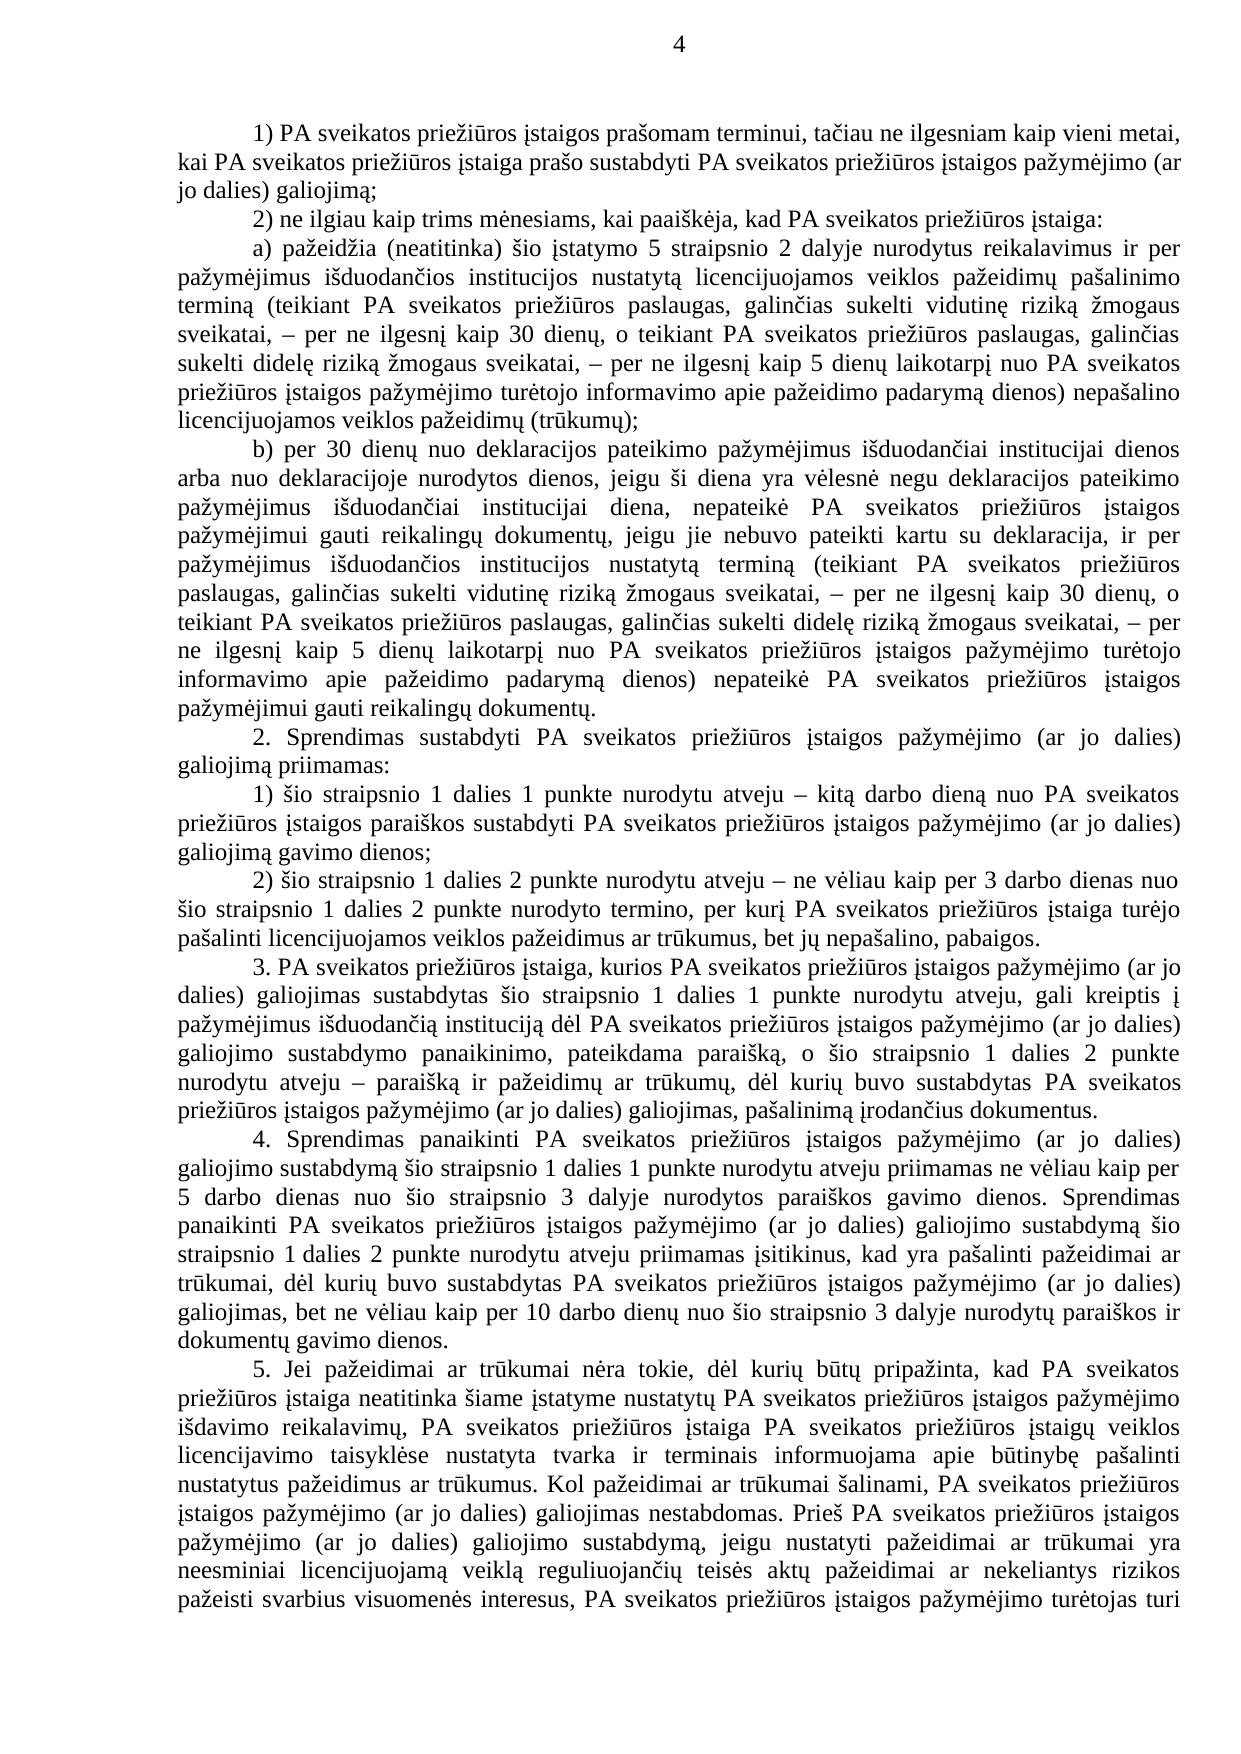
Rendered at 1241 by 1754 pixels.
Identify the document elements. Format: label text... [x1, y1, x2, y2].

text 4. Sprendimas panaikinti PA sveikatos priežiūros įstaigos pažymėjimo (ar jo dalies) galiojimo sustabdymą šio straipsnio 1 dalies 1 punkte nurodytu atveju priimamas ne vėliau kaip per 5 darbo dienas nuo šio straipsnio 3 dalyje nurodytos paraiškos gavimo dienos. Sprendimas panaikinti PA sveikatos priežiūros įstaigos pažymėjimo (ar jo dalies) galiojimo sustabdymą šio straipsnio 1 dalies 2 punkte nurodytu atveju priimamas įsitikinus, kad yra pašalinti pažeidimai ar trūkumai, dėl kurių buvo sustabdytas PA sveikatos priežiūros įstaigos pažymėjimo (ar jo dalies) galiojimas, bet ne vėliau kaip per 10 darbo dienų nuo šio straipsnio 3 dalyje nurodytų paraiškos ir dokumentų gavimo dienos. [177, 1124, 1181, 1354]
text b) per 30 dienų nuo deklaracijos pateikimo pažymėjimus išduodančiai institucijai dienos arba nuo deklaracijoje nurodytos dienos, jeigu ši diena yra vėlesnė negu deklaracijos pateikimo pažymėjimus išduodančiai institucijai diena, nepateikė PA sveikatos priežiūros įstaigos pažymėjimui gauti reikalingų dokumentų, jeigu jie nebuvo pateikti kartu su deklaracija, ir per pažymėjimus išduodančios institucijos nustatytą terminą (teikiant PA sveikatos priežiūros paslaugas, galinčias sukelti vidutinę riziką žmogaus sveikatai, – per ne ilgesnį kaip 30 dienų, o teikiant PA sveikatos priežiūros paslaugas, galinčias sukelti didelę riziką žmogaus sveikatai, – per ne ilgesnį kaip 5 dienų laikotarpį nuo PA sveikatos priežiūros įstaigos pažymėjimo turėtojo informavimo apie pažeidimo padarymą dienos) nepateikė PA sveikatos priežiūros įstaigos pažymėjimui gauti reikalingų dokumentų. [177, 434, 1181, 722]
text 3. PA sveikatos priežiūros įstaiga, kurios PA sveikatos priežiūros įstaigos pažymėjimo (ar jo dalies) galiojimas sustabdytas šio straipsnio 1 dalies 1 punkte nurodytu atveju, gali kreiptis į pažymėjimus išduodančią instituciją dėl PA sveikatos priežiūros įstaigos pažymėjimo (ar jo dalies) galiojimo sustabdymo panaikinimo, pateikdama paraišką, o šio straipsnio 1 dalies 2 punkte nurodytu atveju – paraišką ir pažeidimų ar trūkumų, dėl kurių buvo sustabdytas PA sveikatos priežiūros įstaigos pažymėjimo (ar jo dalies) galiojimas, pašalinimą įrodančius dokumentus. [177, 952, 1181, 1124]
text 1) šio straipsnio 1 dalies 1 punkte nurodytu atveju – kitą darbo dieną nuo PA sveikatos priežiūros įstaigos paraiškos sustabdyti PA sveikatos priežiūros įstaigos pažymėjimo (ar jo dalies) galiojimą gavimo dienos; [177, 779, 1181, 866]
text 2) ne ilgiau kaip trims mėnesiams, kai paaiškėja, kad PA sveikatos priežiūros įstaiga: [177, 204, 1181, 233]
text a) pažeidžia (neatitinka) šio įstatymo 5 straipsnio 2 dalyje nurodytus reikalavimus ir per pažymėjimus išduodančios institucijos nustatytą licencijuojamos veiklos pažeidimų pašalinimo terminą (teikiant PA sveikatos priežiūros paslaugas, galinčias sukelti vidutinę riziką žmogaus sveikatai, – per ne ilgesnį kaip 30 dienų, o teikiant PA sveikatos priežiūros paslaugas, galinčias sukelti didelę riziką žmogaus sveikatai, – per ne ilgesnį kaip 5 dienų laikotarpį nuo PA sveikatos priežiūros įstaigos pažymėjimo turėtojo informavimo apie pažeidimo padarymą dienos) nepašalino licencijuojamos veiklos pažeidimų (trūkumų); [177, 233, 1181, 434]
text 5. Jei pažeidimai ar trūkumai nėra tokie, dėl kurių būtų pripažinta, kad PA sveikatos priežiūros įstaiga neatitinka šiame įstatyme nustatytų PA sveikatos priežiūros įstaigos pažymėjimo išdavimo reikalavimų, PA sveikatos priežiūros įstaiga PA sveikatos priežiūros įstaigų veiklos licencijavimo taisyklėse nustatyta tvarka ir terminais informuojama apie būtinybę pašalinti nustatytus pažeidimus ar trūkumus. Kol pažeidimai ar trūkumai šalinami, PA sveikatos priežiūros įstaigos pažymėjimo (ar jo dalies) galiojimas nestabdomas. Prieš PA sveikatos priežiūros įstaigos pažymėjimo (ar jo dalies) galiojimo sustabdymą, jeigu nustatyti pažeidimai ar trūkumai yra neesminiai licencijuojamą veiklą reguliuojančių teisės aktų pažeidimai ar nekeliantys rizikos pažeisti svarbius visuomenės interesus, PA sveikatos priežiūros įstaigos pažymėjimo turėtojas turi [177, 1354, 1181, 1613]
text 2. Sprendimas sustabdyti PA sveikatos priežiūros įstaigos pažymėjimo (ar jo dalies) galiojimą priimamas: [177, 722, 1181, 779]
text 2) šio straipsnio 1 dalies 2 punkte nurodytu atveju – ne vėliau kaip per 3 darbo dienas nuo šio straipsnio 1 dalies 2 punkte nurodyto termino, per kurį PA sveikatos priežiūros įstaiga turėjo pašalinti licencijuojamos veiklos pažeidimus ar trūkumus, bet jų nepašalino, pabaigos. [177, 866, 1181, 952]
text 1) PA sveikatos priežiūros įstaigos prašomam terminui, tačiau ne ilgesniam kaip vieni metai, kai PA sveikatos priežiūros įstaiga prašo sustabdyti PA sveikatos priežiūros įstaigos pažymėjimo (ar jo dalies) galiojimą; [177, 118, 1181, 204]
